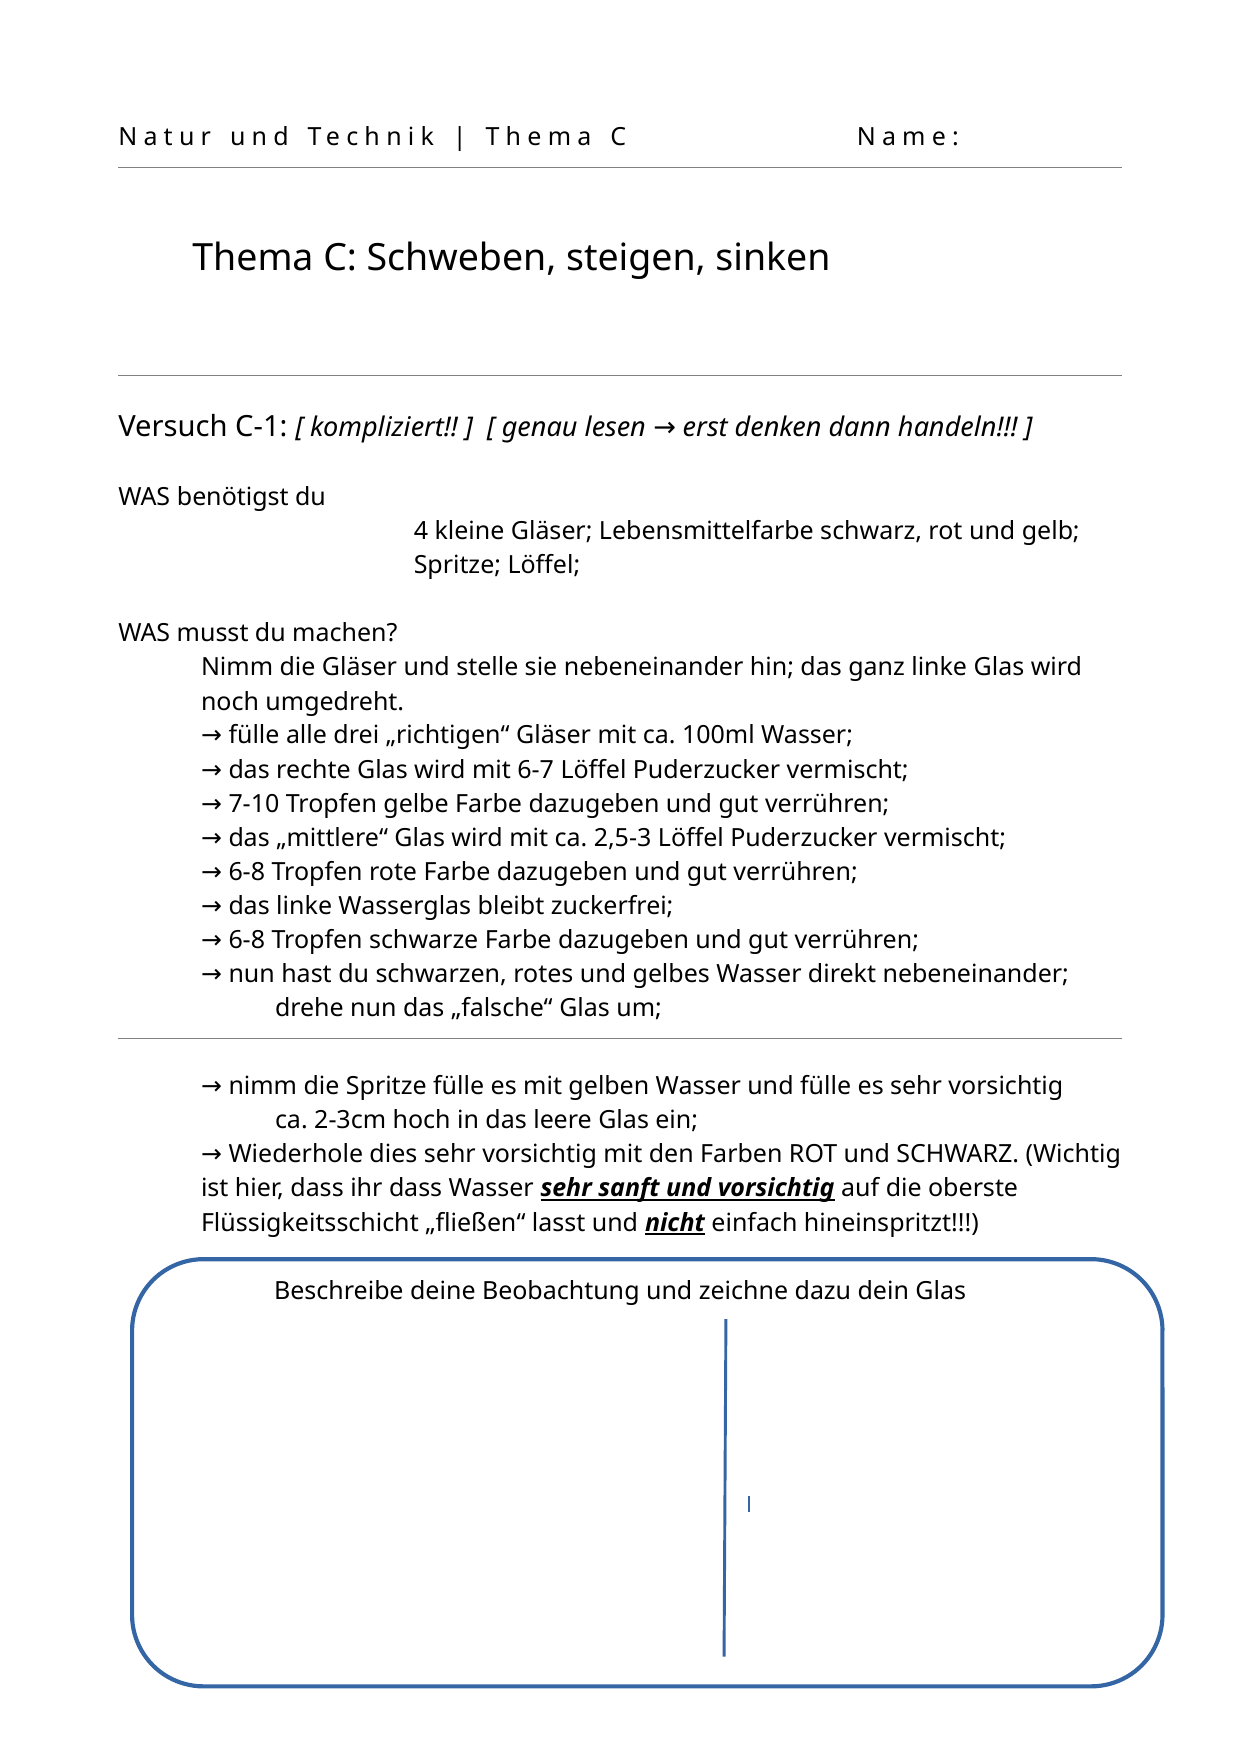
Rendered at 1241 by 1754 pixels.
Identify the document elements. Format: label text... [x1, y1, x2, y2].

text [118, 1272, 157, 1306]
text WAS musst du machen? Nimm die Gläser und stelle sie nebeneinander hin; das ganz linke Glas wird noch umgedreht. → fülle alle drei „richtigen“ Gläser mit ca. 100ml Wasser; → das rechte Glas wird mit 6-7 Löffel Puderzucker vermischt; [118, 615, 1122, 785]
text → 6-8 Tropfen rote Farbe dazugeben und gut verrühren; [118, 853, 1122, 887]
text → das „mittlere“ Glas wird mit ca. 2,5-3 Löffel Puderzucker vermischt; [118, 819, 1122, 853]
text 4 kleine Gläser; Lebensmittelfarbe schwarz, rot und gelb; Spritze; Löffel; [118, 513, 1122, 581]
text → nun hast du schwarzen, rotes und gelbes Wasser direkt nebeneinander; drehe nun das „falsche“ Glas um; [118, 956, 1122, 1024]
text → 7-10 Tropfen gelbe Farbe dazugeben und gut verrühren; [118, 785, 1122, 819]
text → das linke Wasserglas bleibt zuckerfrei; [118, 887, 1122, 922]
text Versuch C-1: [ kompliziert!! ] [ genau lesen → erst denken dann handeln!!! ] [118, 405, 1122, 445]
text Thema C: Schweben, steigen, sinken [118, 230, 1122, 281]
text → Wiederhole dies sehr vorsichtig mit den Farben ROT und SCHWARZ. (Wichtig ist hier, dass ihr dass Wasser sehr sanft und vorsichtig auf die oberste Flüssigkeitsschicht „fließen“ lasst und nicht einfach hineinspritzt!!!) [118, 1136, 1122, 1238]
text → 6-8 Tropfen schwarze Farbe dazugeben und gut verrühren; [118, 922, 1122, 956]
text WAS benötigst du [118, 479, 1122, 513]
text Beschreibe deine Beobachtung und zeichne dazu dein Glas [140, 1272, 1122, 1306]
text → nimm die Spritze fülle es mit gelben Wasser und fülle es sehr vorsichtig ca. 2-3cm hoch in das leere Glas ein; [118, 1068, 1122, 1136]
